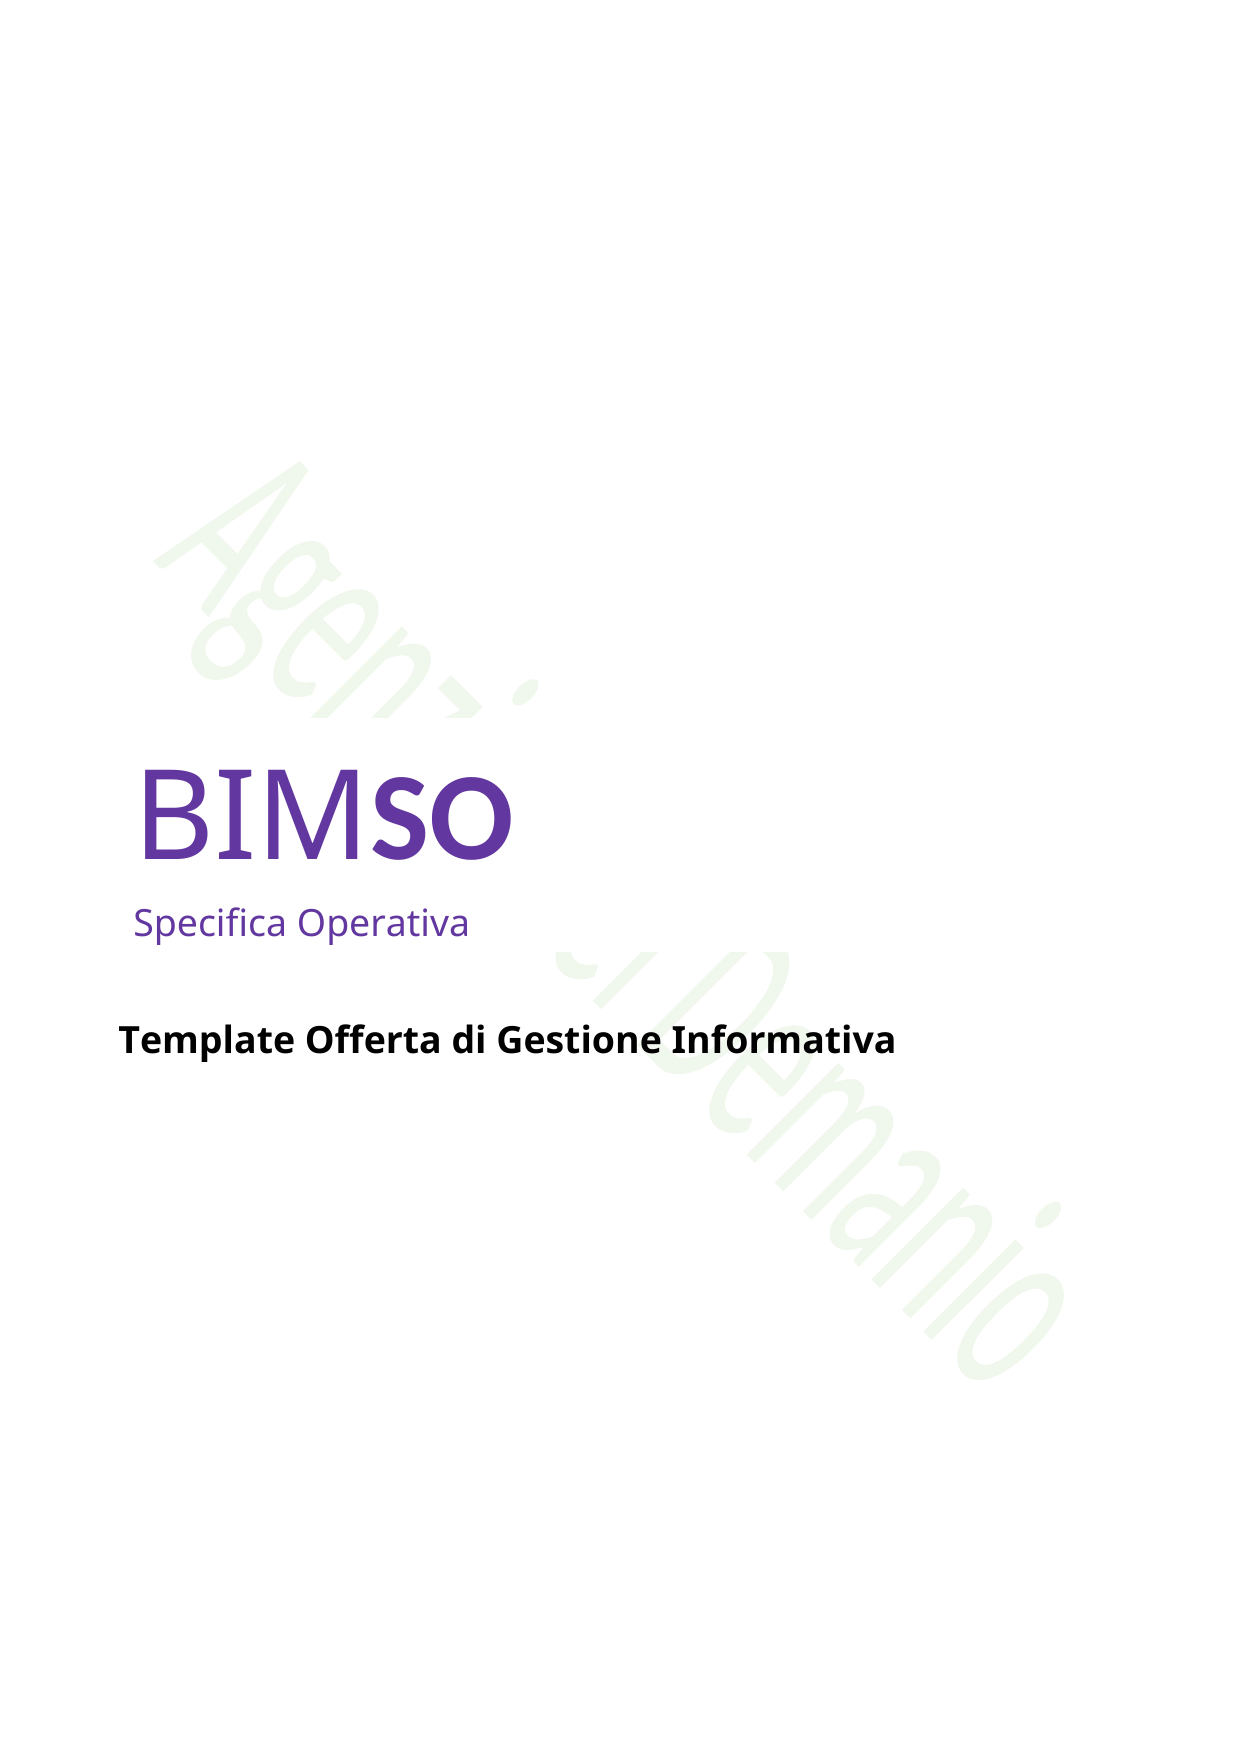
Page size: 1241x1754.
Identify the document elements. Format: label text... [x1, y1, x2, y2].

text BIMSO [133, 726, 1076, 896]
text Template Offerta di Gestione Informativa [760, 1040, 800, 1065]
text Specifica Operativa [133, 896, 1076, 944]
text Template Offerta di Gestione Informativa [118, 1014, 666, 1065]
text Template Offerta di Gestione Informativa [674, 1014, 749, 1057]
text Template Offerta di Gestione Informativa [711, 1014, 1122, 1065]
